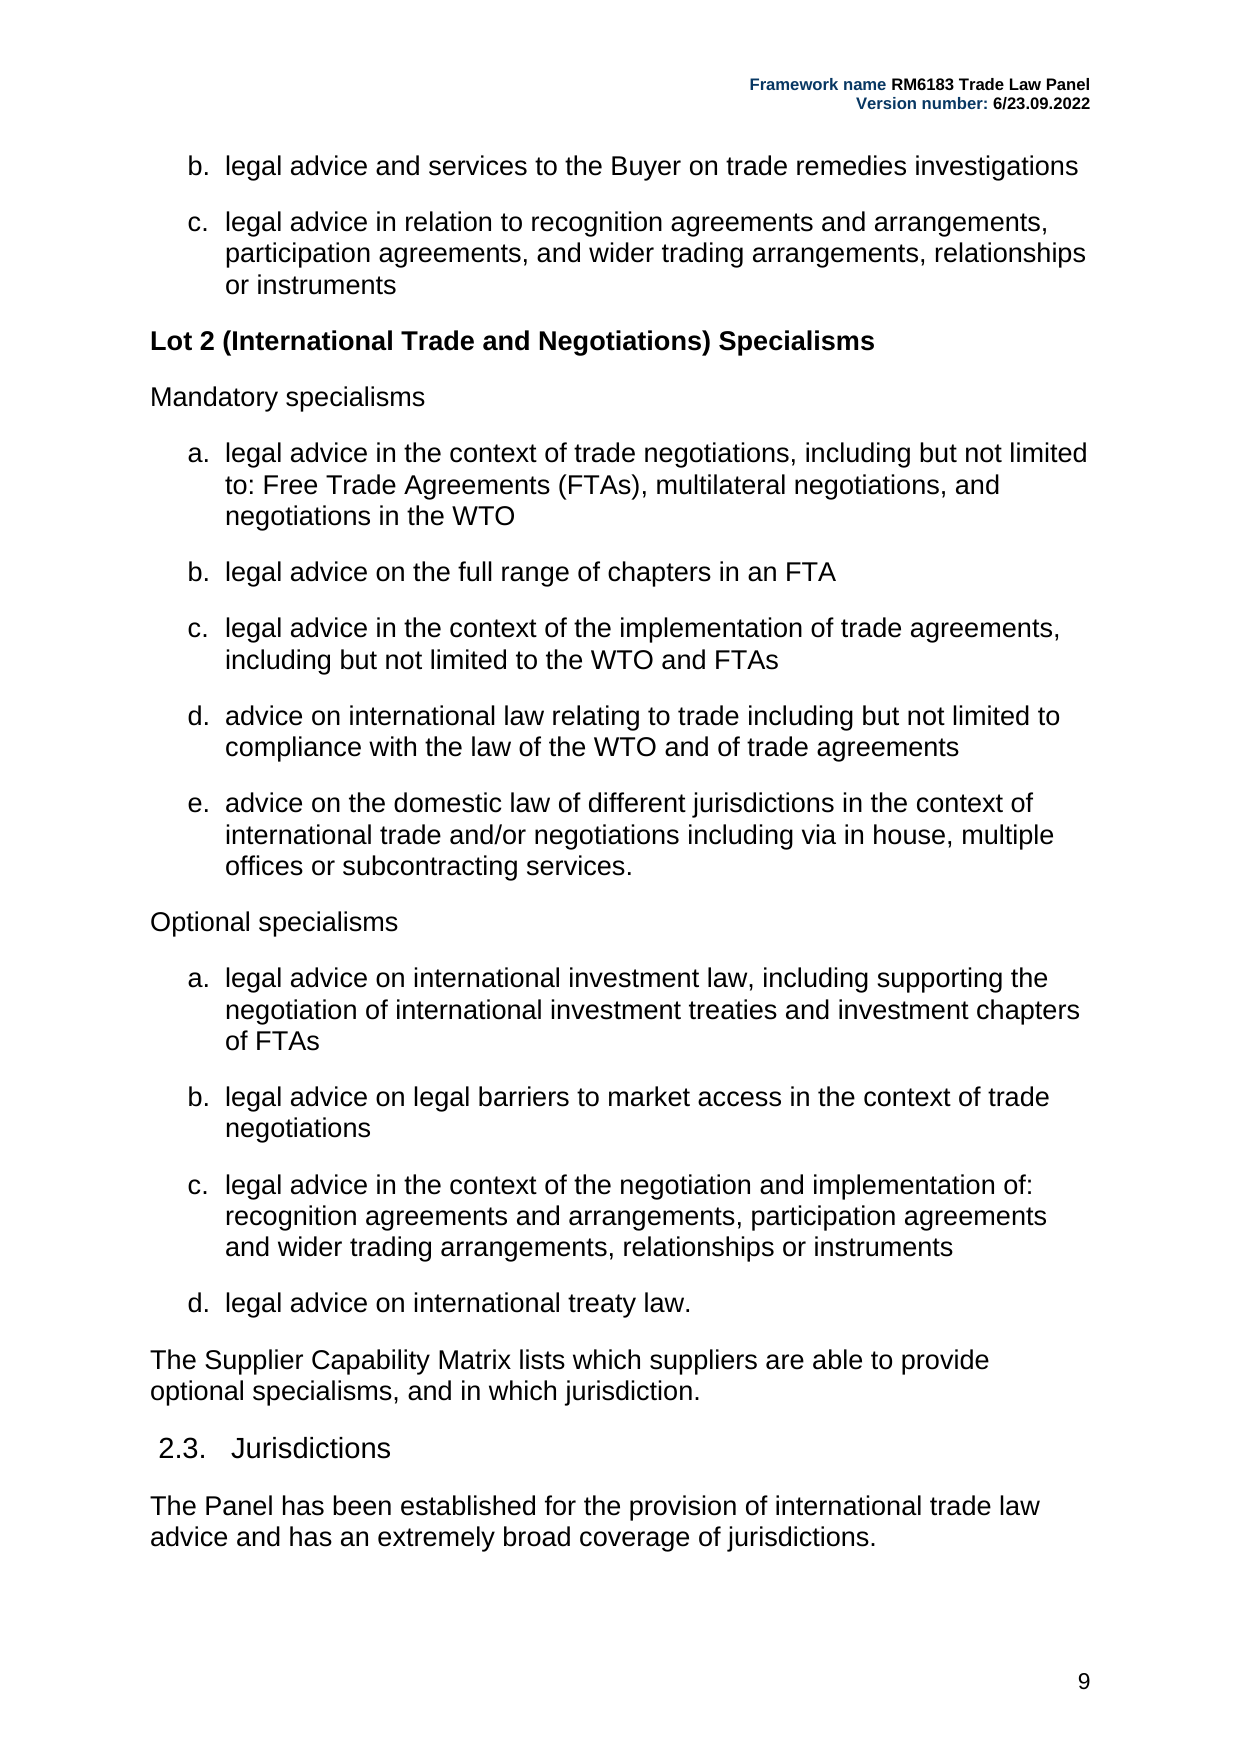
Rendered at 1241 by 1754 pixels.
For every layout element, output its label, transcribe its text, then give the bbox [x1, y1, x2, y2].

list advice on international law relating to trade including but not limited to compliance with the law of the WTO and of trade agreements [187, 700, 1090, 762]
list legal advice in the context of the negotiation and implementation of: recognition agreements and arrangements, participation agreements and wider trading arrangements, relationships or instruments [187, 1169, 1090, 1262]
text The Panel has been established for the provision of international trade law advice and has an extremely broad coverage of jurisdictions. [150, 1490, 1090, 1552]
list legal advice in the context of trade negotiations, including but not limited to: Free Trade Agreements (FTAs), multilateral negotiations, and negotiations in the WTO [187, 437, 1090, 531]
list legal advice and services to the Buyer on trade remedies investigations [187, 150, 1090, 181]
list legal advice on the full range of chapters in an FTA [187, 556, 1090, 587]
text The Supplier Capability Matrix lists which suppliers are able to provide optional specialisms, and in which jurisdiction. [150, 1344, 1090, 1406]
list legal advice on legal barriers to market access in the context of trade negotiations [187, 1081, 1090, 1144]
text Optional specialisms [150, 906, 1090, 937]
list advice on the domestic law of different jurisdictions in the context of international trade and/or negotiations including via in house, multiple offices or subcontracting services. [187, 787, 1090, 881]
subtitle 2.3. Jurisdictions [121, 1431, 1090, 1465]
list legal advice on international investment law, including supporting the negotiation of international investment treaties and investment chapters of FTAs [187, 962, 1090, 1056]
text Lot 2 (International Trade and Negotiations) Specialisms [150, 325, 1090, 356]
list legal advice on international treaty law. [187, 1287, 1090, 1319]
list legal advice in the context of the implementation of trade agreements, including but not limited to the WTO and FTAs [187, 612, 1090, 675]
text Mandatory specialisms [150, 381, 1090, 412]
list legal advice in relation to recognition agreements and arrangements, participation agreements, and wider trading arrangements, relationships or instruments [187, 206, 1090, 300]
